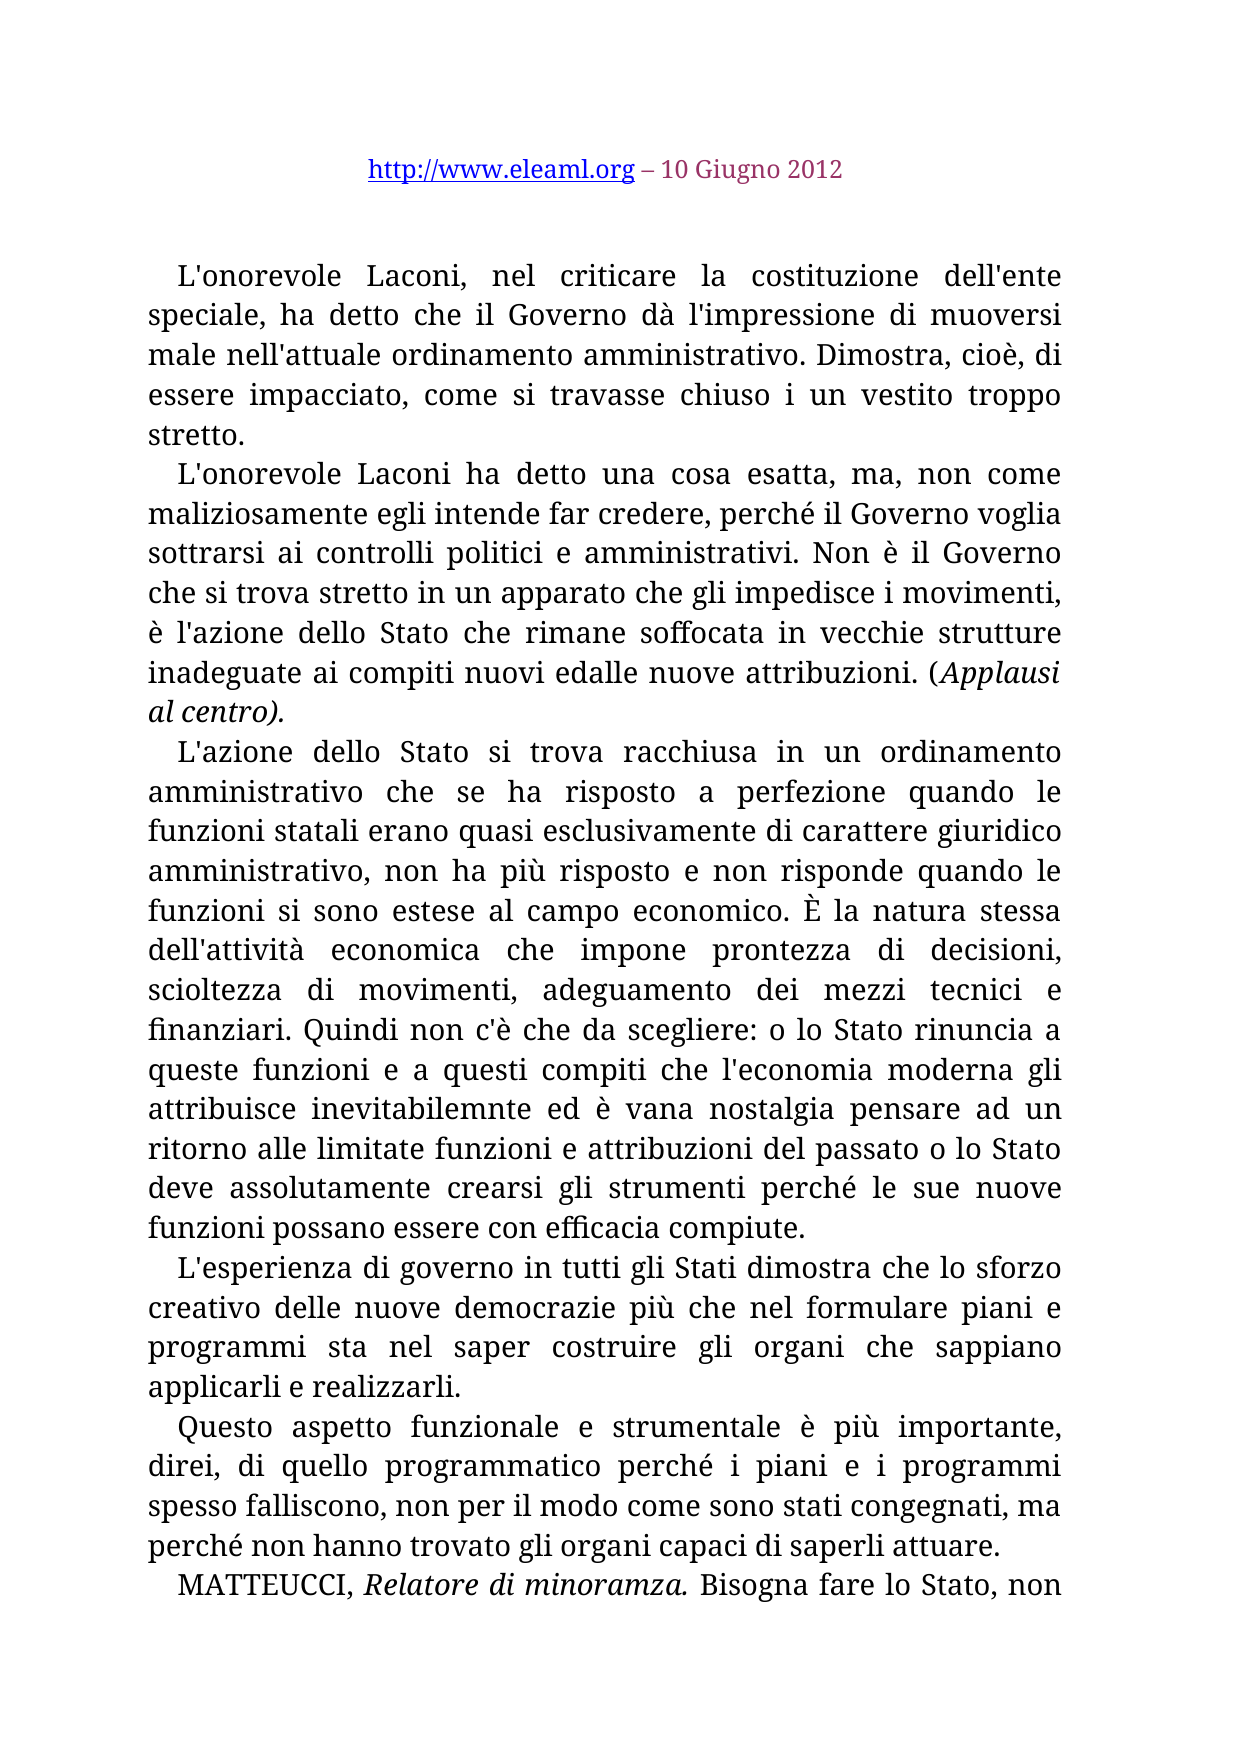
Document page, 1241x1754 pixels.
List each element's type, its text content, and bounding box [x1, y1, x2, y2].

text L'azione dello Stato si trova racchiusa in un ordinamento amministrativo che se ha risposto a perfezione quando le funzioni statali erano quasi esclusivamente di carattere giuridico amministrativo, non ha più risposto e non risponde quando le funzioni si sono estese al campo economico. È la natura stessa dell'attività economica che impone prontezza di decisioni, scioltezza di movimenti, adeguamento dei mezzi tecnici e finanziari. Quindi non c'è che da scegliere: o lo Stato rinuncia a queste funzioni e a questi compiti che l'economia moderna gli attribuisce inevitabilemnte ed è vana nostalgia pensare ad un ritorno alle limitate funzioni e attribuzioni del passato o lo Stato deve assolutamente crearsi gli strumenti perché le sue nuove funzioni possano essere con efficacia compiute. [148, 731, 1063, 1247]
text L'onorevole Laconi ha detto una cosa esatta, ma, non come maliziosamente egli intende far credere, perché il Governo voglia sottrarsi ai controlli politici e amministrativi. Non è il Governo che si trova stretto in un apparato che gli impedisce i movimenti, è l'azione dello Stato che rimane soffocata in vecchie strutture inadeguate ai compiti nuovi edalle nuove attribuzioni. (Applausi al centro). [148, 453, 1063, 731]
text Questo aspetto funzionale e strumentale è più importante, direi, di quello programmatico perché i piani e i programmi spesso falliscono, non per il modo come sono stati congegnati, ma perché non hanno trovato gli organi capaci di saperli attuare. [148, 1406, 1063, 1565]
text L'onorevole Laconi, nel criticare la costituzione dell'ente speciale, ha detto che il Governo dà l'impressione di muoversi male nell'attuale ordinamento amministrativo. Dimostra, cioè, di essere impacciato, come si travasse chiuso i un vestito troppo stretto. [148, 255, 1063, 453]
text L'esperienza di governo in tutti gli Stati dimostra che lo sforzo creativo delle nuove democrazie più che nel formulare piani e programmi sta nel saper costruire gli organi che sappiano applicarli e realizzarli. [148, 1247, 1063, 1406]
text MATTEUCCI, Relatore di minoramza. Bisogna fare lo Stato, non [148, 1565, 1063, 1604]
